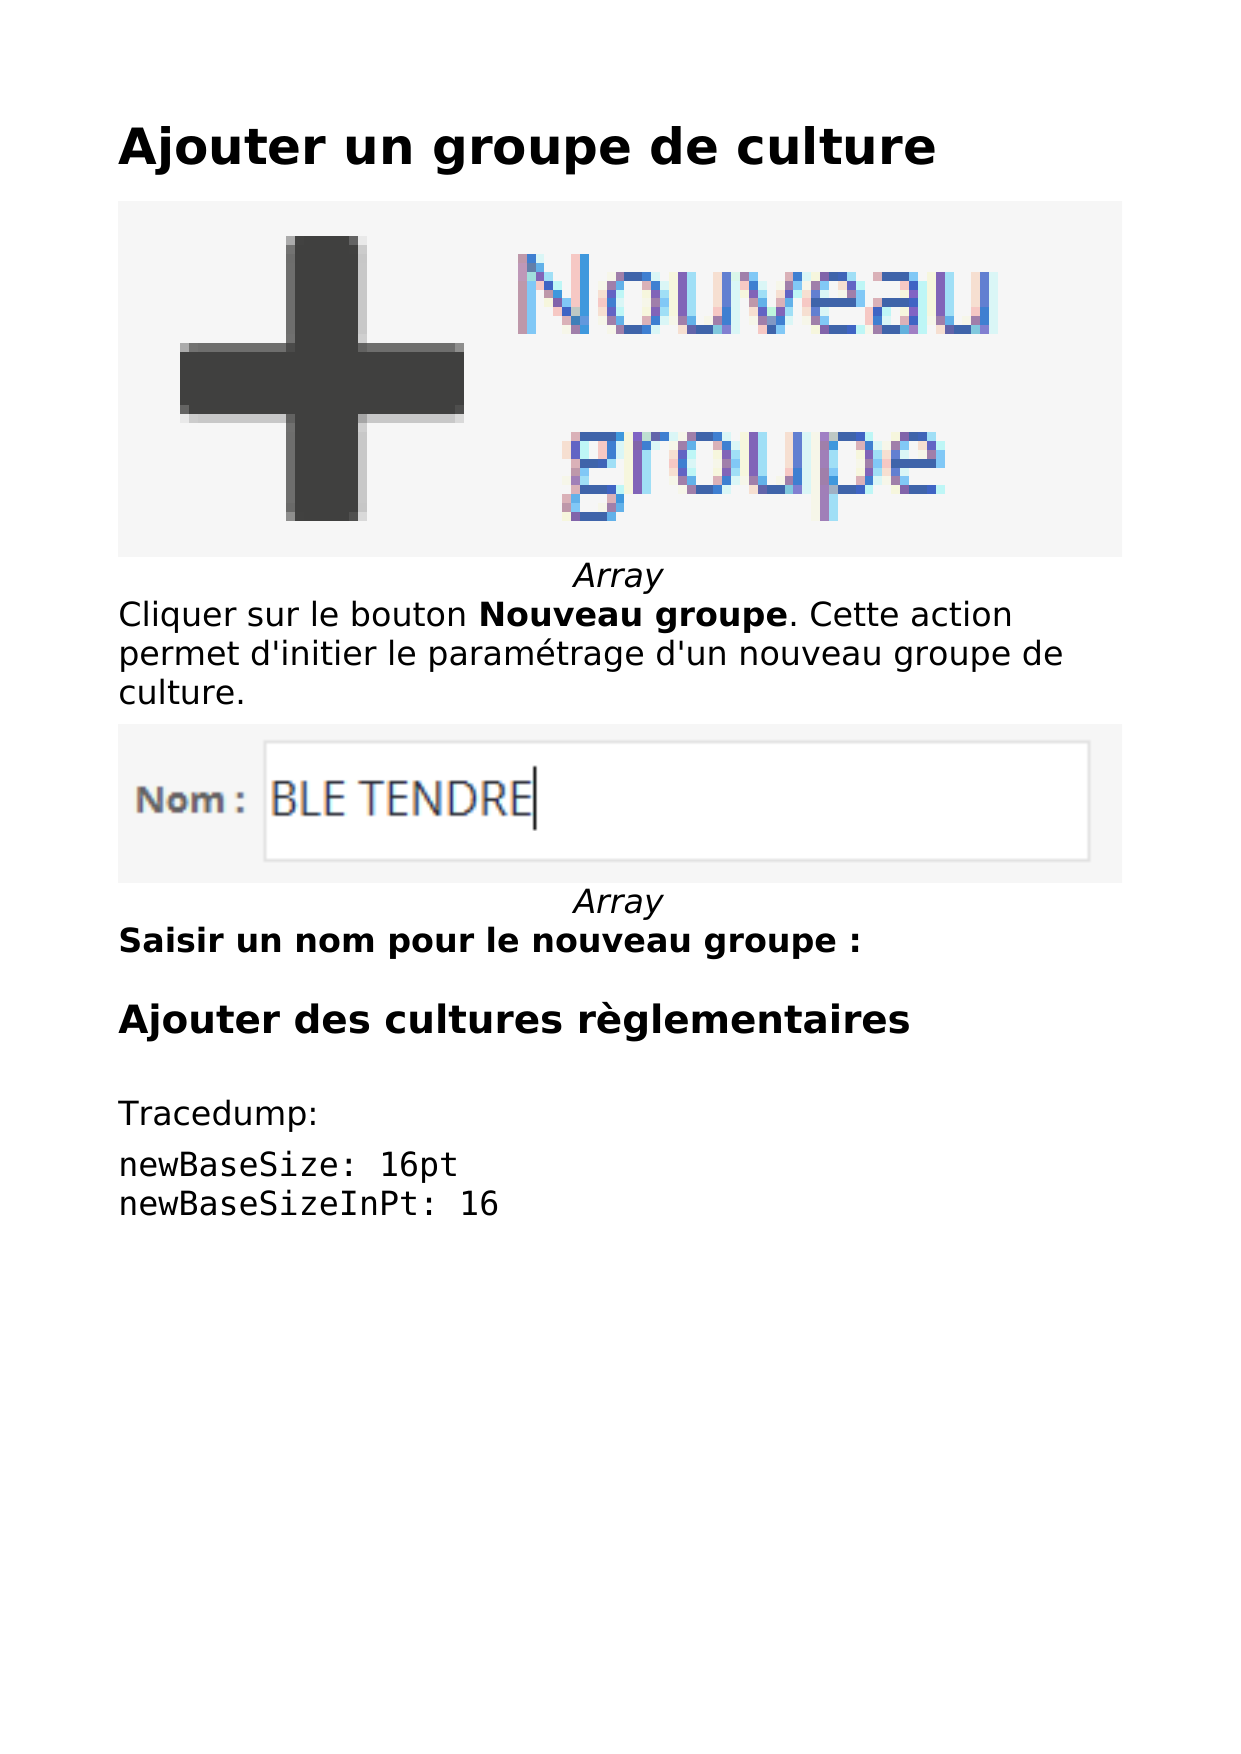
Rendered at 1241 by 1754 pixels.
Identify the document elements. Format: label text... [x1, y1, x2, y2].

picture [118, 724, 1123, 883]
text newBaseSize: 16pt newBaseSizeInPt: 16 [118, 1145, 1122, 1223]
text Array [118, 883, 1122, 921]
text Saisir un nom pour le nouveau groupe : [118, 921, 1122, 960]
subtitle Ajouter des cultures règlementaires [118, 997, 1122, 1043]
text Cliquer sur le bouton Nouveau groupe. Cette action permet d'initier le paramétrage d'un nouveau groupe de culture. [118, 596, 1122, 724]
subtitle Ajouter un groupe de culture [118, 118, 1122, 176]
text [118, 189, 1122, 201]
picture [118, 201, 1123, 557]
text Array [118, 557, 1122, 596]
text Tracedump: [118, 1055, 1122, 1133]
